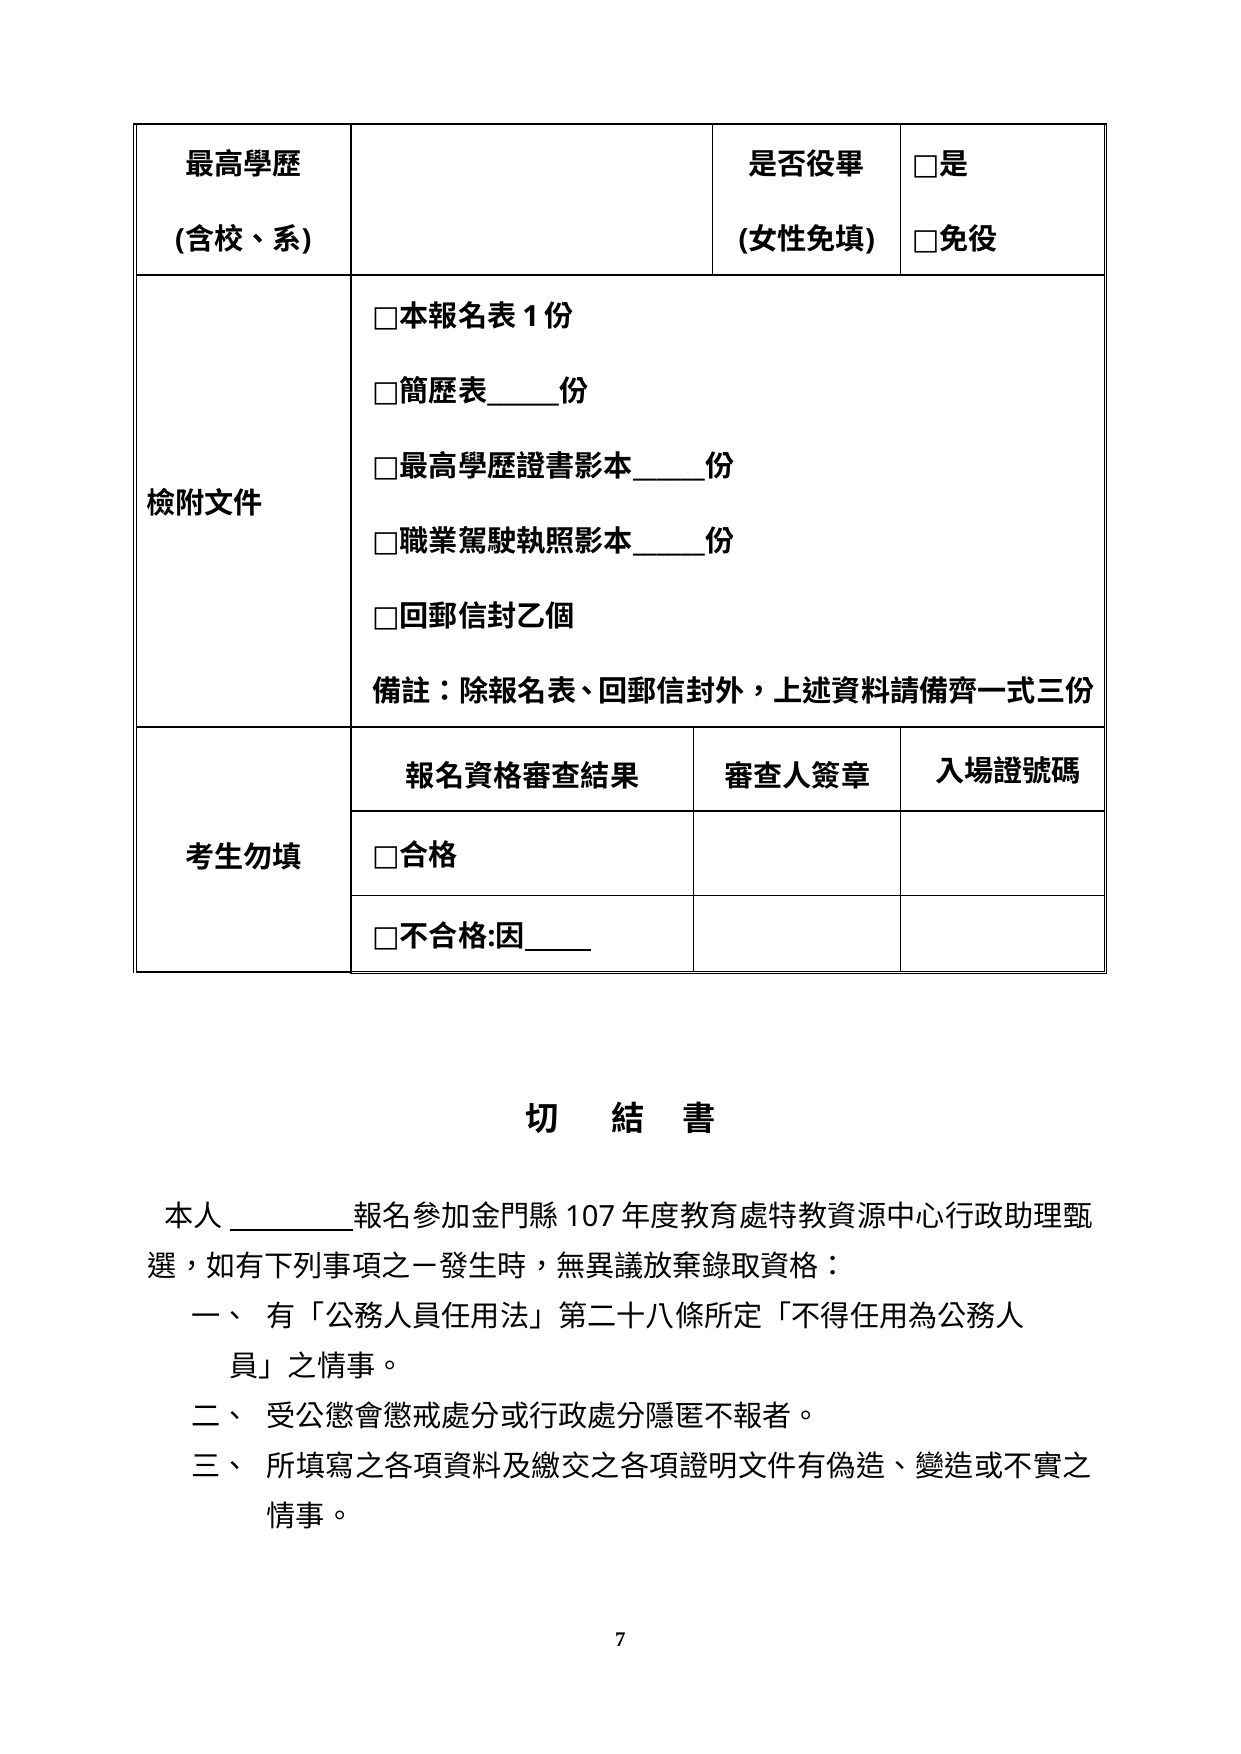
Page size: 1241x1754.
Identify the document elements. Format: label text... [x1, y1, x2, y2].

table_cell 最高學歷 (含校、系) [137, 125, 350, 274]
table_cell 審查人簽章 [694, 728, 900, 810]
text 本人 報名參加金門縣107年度教育處特教資源中心行政助理甄選，如有下列事項之ㄧ發生時，無異議放棄錄取資格： [148, 1185, 1092, 1285]
table_cell □不合格:因 [352, 896, 693, 971]
table_cell 檢附文件 [137, 276, 350, 726]
table_cell [352, 125, 712, 274]
text 員」之情事。 [191, 1335, 1092, 1385]
list 所填寫之各項資料及繳交之各項證明文件有偽造、變造或不實之情事。 [191, 1435, 1092, 1535]
table_cell 報名資格審查結果 [352, 728, 693, 810]
list 受公懲會懲戒處分或行政處分隱匿不報者。 [191, 1385, 1092, 1435]
table_cell [694, 812, 900, 895]
table_cell 是否役畢 (女性免填) [713, 125, 900, 274]
table_cell [901, 896, 1104, 971]
text 切 結 書 [148, 1091, 1092, 1139]
table_cell □合格 [352, 812, 693, 895]
table_cell 入場證號碼 [901, 728, 1104, 810]
table_cell □本報名表1份 □簡歷表______份 □最高學歷證書影本______份 □職業駕駛執照影本______份 □回郵信封乙個 備註：除報名表、回郵信封外，上述資料請備齊一式三份 [352, 276, 1104, 726]
list 有「公務人員任用法」第二十八條所定「不得任用為公務人 [191, 1285, 1092, 1335]
table_cell [901, 812, 1104, 895]
table_cell [694, 896, 900, 971]
table_cell □是 □免役 [901, 125, 1104, 274]
table_cell 考生勿填 [137, 728, 350, 971]
